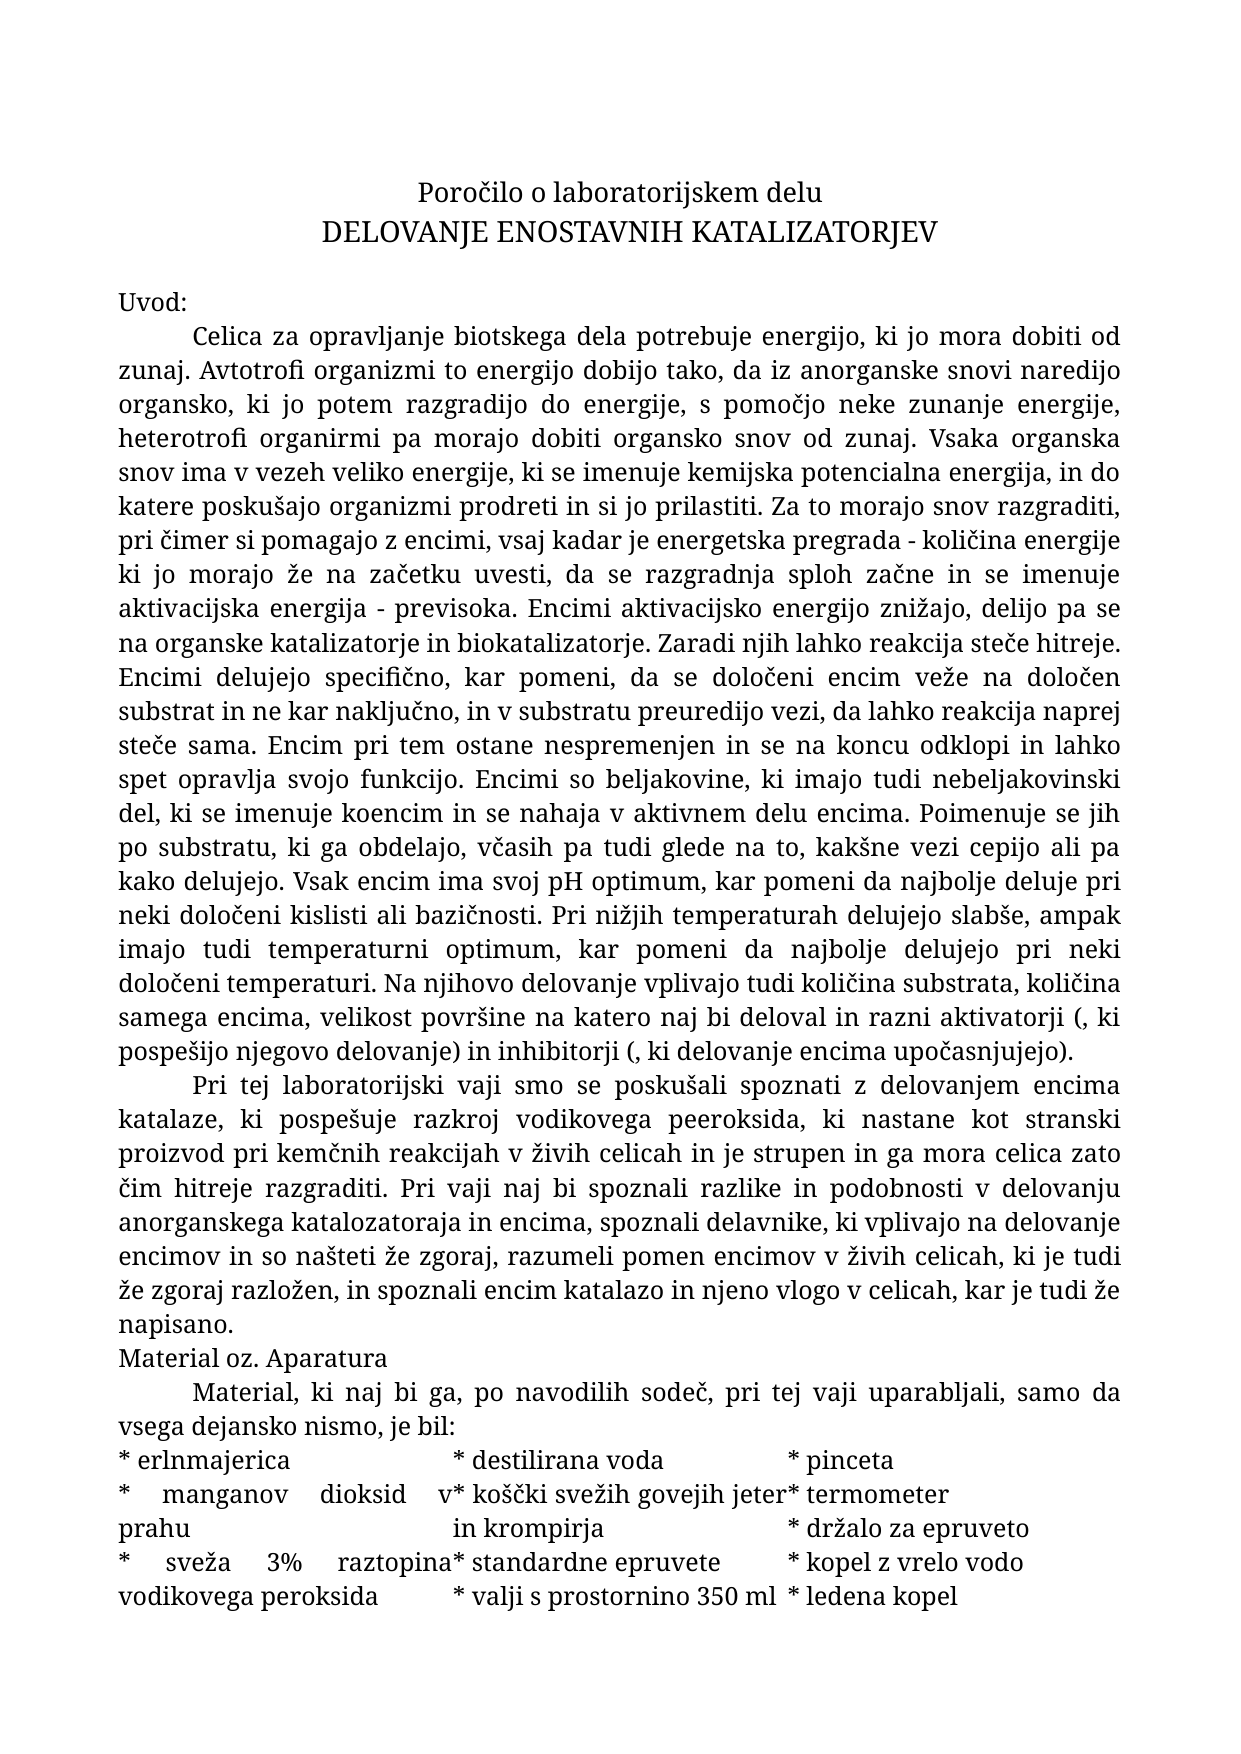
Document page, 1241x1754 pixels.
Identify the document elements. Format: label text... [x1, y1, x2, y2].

text Pri tej laboratorijski vaji smo se poskušali spoznati z delovanjem encima katalaze, ki pospešuje razkroj vodikovega peeroksida, ki nastane kot stranski proizvod pri kemčnih reakcijah v živih celicah in je strupen in ga mora celica zato čim hitreje razgraditi. Pri vaji naj bi spoznali razlike in podobnosti v delovanju anorganskega katalozatoraja in encima, spoznali delavnike, ki vplivajo na delovanje encimov in so našteti že zgoraj, razumeli pomen encimov v živih celicah, ki je tudi že zgoraj razložen, in spoznali encim katalazo in njeno vlogo v celicah, kar je tudi že napisano. [118, 1068, 1122, 1341]
text * erlnmajerica [118, 1443, 453, 1477]
text * pinceta [787, 1443, 1122, 1477]
text Material, ki naj bi ga, po navodilih sodeč, pri tej vaji uparabljali, samo da vsega dejansko nismo, je bil: [118, 1374, 1122, 1443]
text * držalo za epruveto [787, 1511, 1122, 1545]
text DELOVANJE ENOSTAVNIH KATALIZATORJEV [118, 211, 1122, 251]
text Celica za opravljanje biotskega dela potrebuje energijo, ki jo mora dobiti od zunaj. Avtotrofi organizmi to energijo dobijo tako, da iz anorganske snovi naredijo organsko, ki jo potem razgradijo do energije, s pomočjo neke zunanje energije, heterotrofi organirmi pa morajo dobiti organsko snov od zunaj. Vsaka organska snov ima v vezeh veliko energije, ki se imenuje kemijska potencialna energija, in do katere poskušajo organizmi prodreti in si jo prilastiti. Za to morajo snov razgraditi, pri čimer si pomagajo z encimi, vsaj kadar je energetska pregrada - količina energije ki jo morajo že na začetku uvesti, da se razgradnja sploh začne in se imenuje aktivacijska energija - previsoka. Encimi aktivacijsko energijo znižajo, delijo pa se na organske katalizatorje in biokatalizatorje. Zaradi njih lahko reakcija steče hitreje. Encimi delujejo specifično, kar pomeni, da se določeni encim veže na določen substrat in ne kar naključno, in v substratu preuredijo vezi, da lahko reakcija naprej steče sama. Encim pri tem ostane nespremenjen in se na koncu odklopi in lahko spet opravlja svojo funkcijo. Encimi so beljakovine, ki imajo tudi nebeljakovinski del, ki se imenuje koencim in se nahaja v aktivnem delu encima. Poimenuje se jih po substratu, ki ga obdelajo, včasih pa tudi glede na to, kakšne vezi cepijo ali pa kako delujejo. Vsak encim ima svoj pH optimum, kar pomeni da najbolje deluje pri neki določeni kislisti ali bazičnosti. Pri nižjih temperaturah delujejo slabše, ampak imajo tudi temperaturni optimum, kar pomeni da najbolje delujejo pri neki določeni temperaturi. Na njihovo delovanje vplivajo tudi količina substrata, količina samega encima, velikost površine na katero naj bi deloval in razni aktivatorji (, ki pospešijo njegovo delovanje) in inhibitorji (, ki delovanje encima upočasnjujejo). [118, 319, 1122, 1068]
text * sveža 3% raztopina vodikovega peroksida [118, 1545, 453, 1613]
text * valji s prostornino 350 ml [453, 1579, 787, 1613]
text * manganov dioksid v prahu [118, 1477, 453, 1545]
text Uvod: [118, 284, 1122, 319]
text * standardne epruvete [453, 1545, 787, 1579]
text * termometer [787, 1477, 1122, 1511]
text Material oz. Aparatura [118, 1341, 1122, 1374]
text Poročilo o laboratorijskem delu [118, 174, 1122, 211]
text * kopel z vrelo vodo [787, 1545, 1122, 1579]
text * destilirana voda [453, 1443, 787, 1477]
text * koščki svežih govejih jeter in krompirja [453, 1477, 787, 1545]
text * ledena kopel [787, 1579, 1122, 1613]
